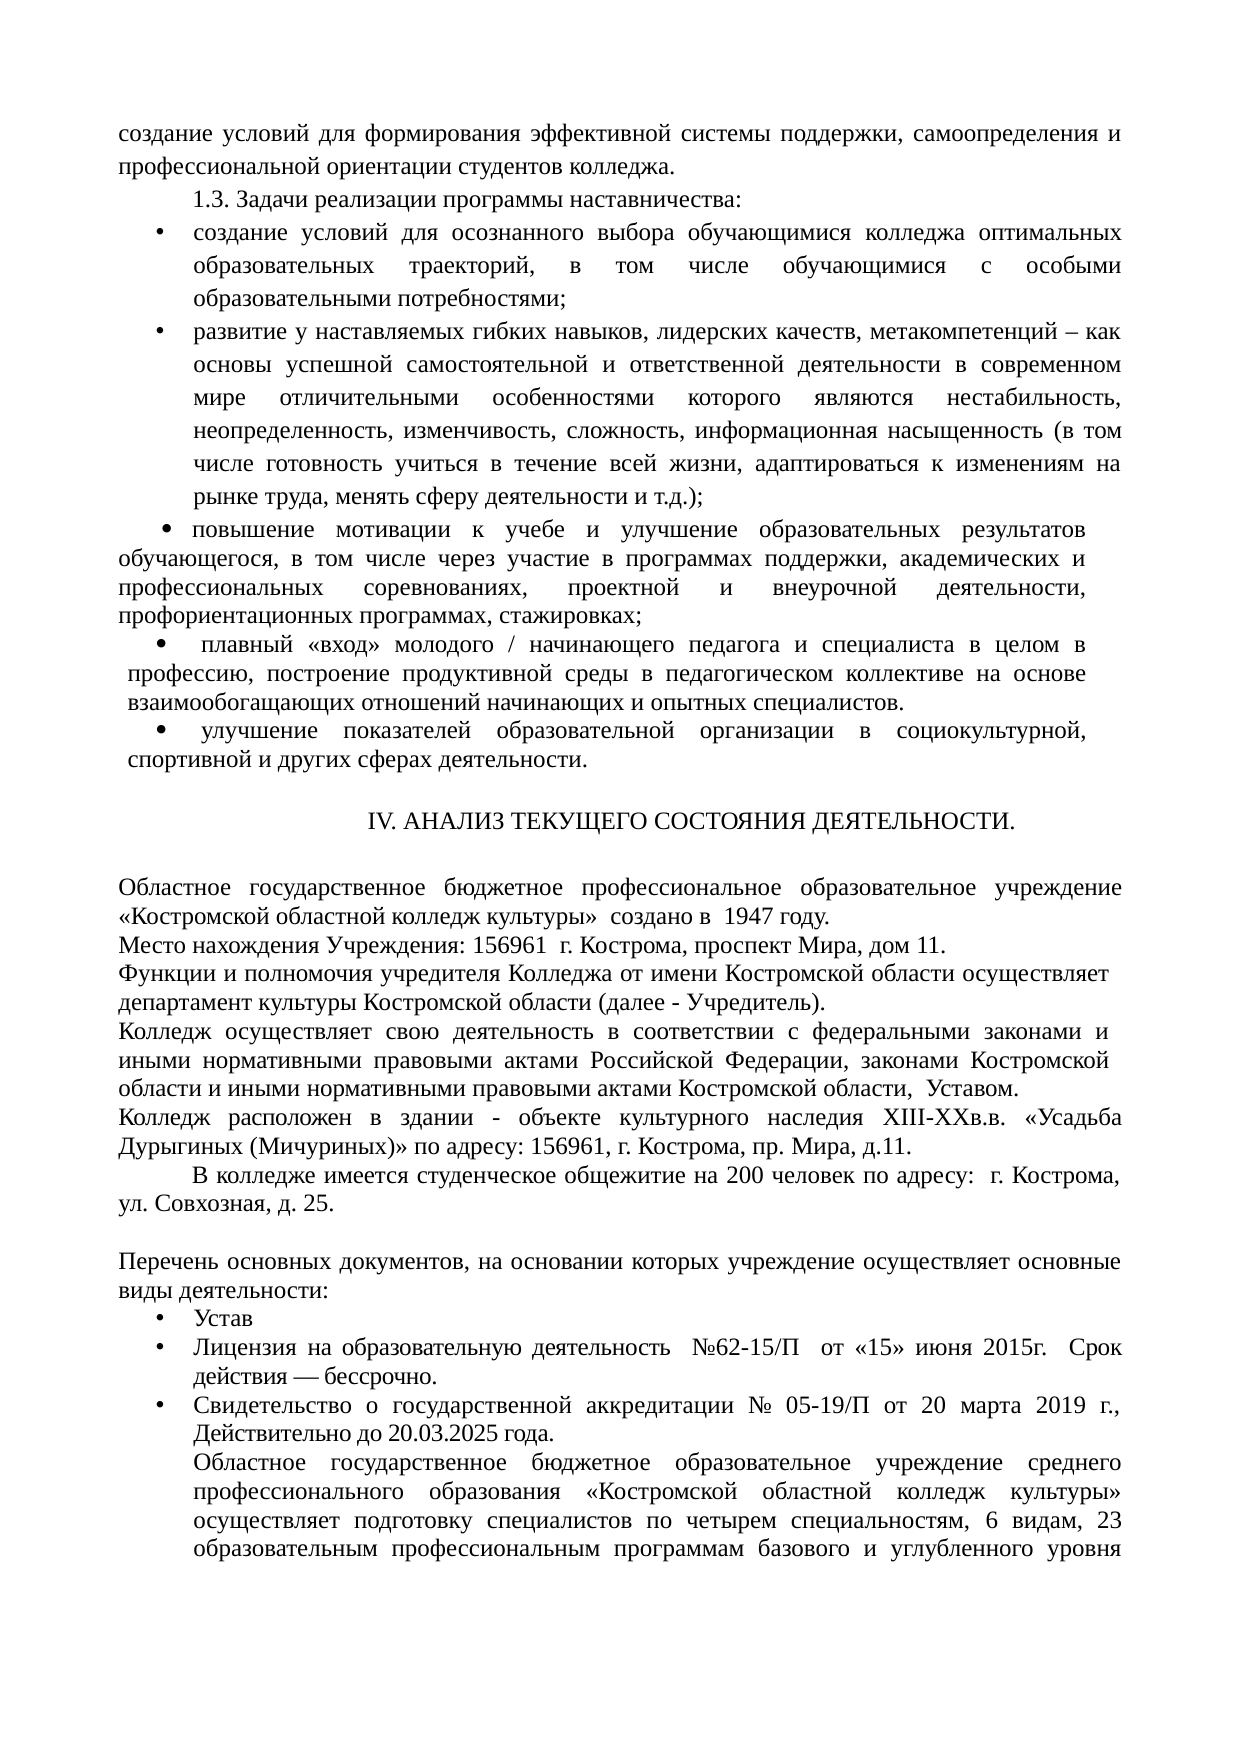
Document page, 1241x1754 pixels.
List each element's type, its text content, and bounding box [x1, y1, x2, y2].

list Свидетельство о государственной аккредитации № 05-19/П от 20 марта 2019 г., Действительно до 20.03.2025 года. [156, 1390, 1122, 1447]
list Лицензия на образовательную деятельность №62-15/П от «15» июня 2015г. Срок действия — бессрочно. [156, 1332, 193, 1390]
text Колледж осуществляет свою деятельность в соответствии с федеральными законами и иными нормативными правовыми актами Российской Федерации, законами Костромской области и иными нормативными правовыми актами Костромской области, Уставом. [118, 1016, 1110, 1102]
text В колледже имеется студенческое общежитие на 200 человек по адресу: г. Кострома, ул. Совхозная, д. 25. [118, 1160, 1122, 1217]
text Колледж расположен в здании - объекте культурного наследия XIII-XXв.в. «Усадьба Дурыгиных (Мичуриных)» по адресу: 156961, г. Кострома, пр. Мира, д.11. [118, 1102, 1122, 1160]
list Устав [156, 1303, 1122, 1332]
text 1.3. Задачи реализации программы наставничества: [118, 184, 1122, 213]
text Перечень основных документов, на основании которых учреждение осуществляет основные виды деятельности: [118, 1246, 1122, 1303]
list повышение мотивации к учебе и улучшение образовательных результатов обучающегося, в том числе через участие в программах поддержки, академических и профессиональных соревнованиях, проектной и внеурочной деятельности, профориентационных программах, стажировках; [118, 514, 1087, 629]
text Областное государственное бюджетное профессиональное образовательное учреждение «Костромской областной колледж культуры» создано в 1947 году. [118, 872, 1122, 930]
text создание условий для формирования эффективной системы поддержки, самоопределения и профессиональной ориентации студентов колледжа. [118, 118, 1122, 180]
list Лицензия на образовательную деятельность №62-15/П от «15» июня 2015г. Срок действия — бессрочно. [439, 1361, 1122, 1390]
text Функции и полномочия учредителя Колледжа от имени Костромской области осуществляет департамент культуры Костромской области (далее - Учредитель). [118, 958, 1110, 1016]
list улучшение показателей образовательной организации в социокультурной, спортивной и других сферах деятельности. [127, 716, 1087, 773]
list Областное государственное бюджетное образовательное учреждение среднего профессионального образования «Костромской областной колледж культуры» осуществляет подготовку специалистов по четырем специальностям, 6 видам, 23 образовательным профессиональным программам базового и углубленного уровня [156, 1447, 1122, 1562]
list создание условий для осознанного выбора обучающимися колледжа оптимальных образовательных траекторий, в том числе обучающимися с особыми образовательными потребностями; [156, 217, 1122, 312]
text Место нахождения Учреждения: 156961 г. Кострома, проспект Мира, дом 11. [118, 930, 1122, 958]
list IV. АНАЛИЗ ТЕКУЩЕГО СОСТОЯНИЯ ДЕЯТЕЛЬНОСТИ. [192, 806, 1122, 835]
list развитие у наставляемых гибких навыков, лидерских качеств, метакомпетенций – как основы успешной самостоятельной и ответственной деятельности в современном мире отличительными особенностями которого являются нестабильность, неопределенность, изменчивость, сложность, информационная насыщенность (в том числе готовность учиться в течение всей жизни, адаптироваться к изменениям на рынке труда, менять сферу деятельности и т.д.); [156, 316, 1122, 510]
list плавный «вход» молодого / начинающего педагога и специалиста в целом в профессию, построение продуктивной среды в педагогическом коллективе на основе взаимообогащающих отношений начинающих и опытных специалистов. [127, 629, 1087, 716]
